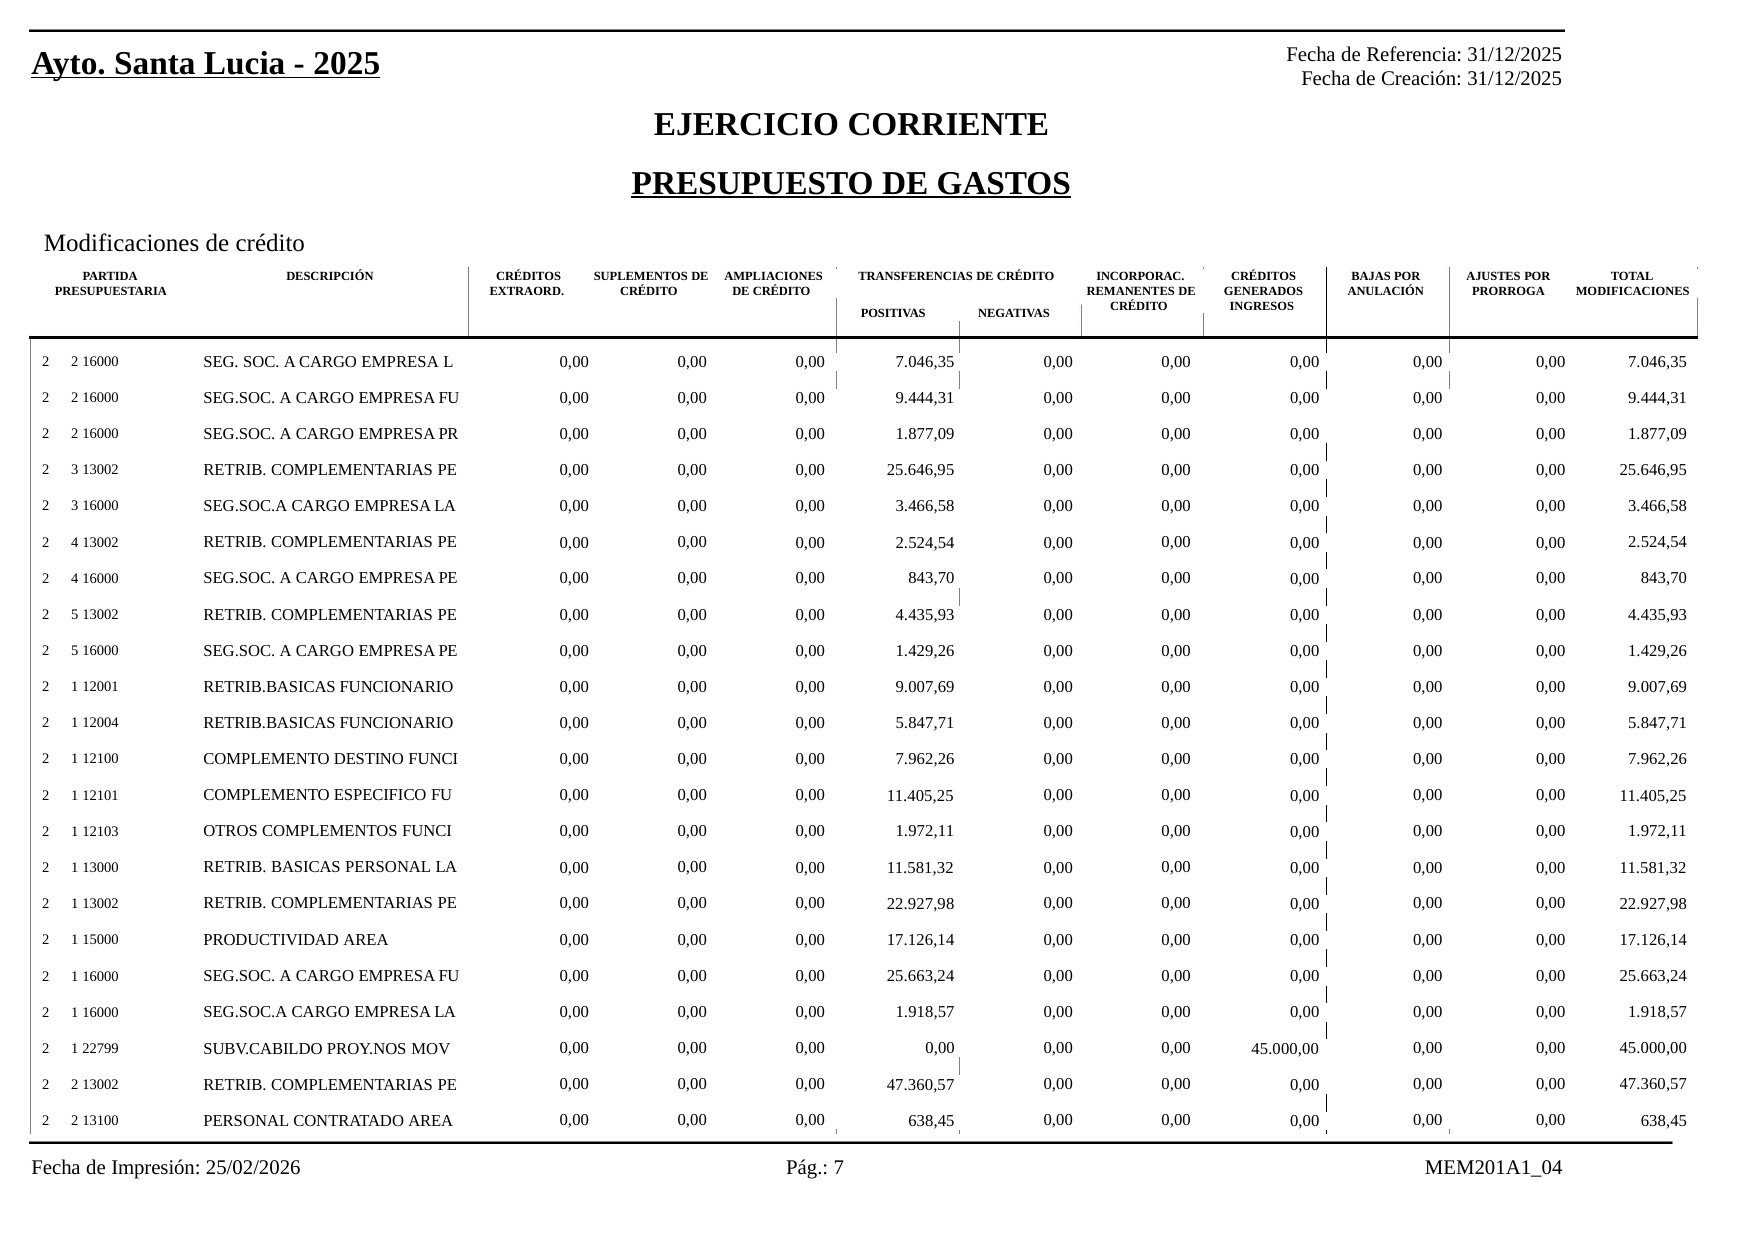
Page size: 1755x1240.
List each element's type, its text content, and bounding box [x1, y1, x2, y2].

text 2 [42, 1040, 71, 1056]
text Fecha de Impresión: 25/02/2026 [31, 1156, 326, 1179]
text 4.435,93 [895, 606, 979, 624]
text 2 [42, 570, 71, 586]
text 0,00 [1536, 678, 1590, 696]
text 2 [42, 534, 71, 550]
text 0,00 [795, 533, 850, 552]
text 843,70 [908, 569, 979, 588]
text 0,00 [559, 1003, 614, 1021]
text 2 [42, 823, 71, 839]
text INGRESOS [1229, 299, 1322, 313]
text INCORPORAC. [1096, 269, 1214, 283]
text 0,00 [677, 569, 732, 588]
text Fecha de Creación: 31/12/2025 [1301, 67, 1587, 90]
text CRÉDITOS [1231, 269, 1322, 283]
text 1.918,57 [1628, 1003, 1712, 1021]
text EXTRAORD. [489, 284, 583, 298]
text 11.581,32 [1619, 858, 1712, 877]
text 0,00 [1043, 1111, 1098, 1129]
text 0,00 [677, 750, 732, 768]
text CRÉDITO DE CRÉDITO [620, 284, 847, 298]
text 0,00 [1536, 714, 1590, 732]
text 0,00 [677, 388, 732, 407]
text 2 [42, 642, 71, 658]
text 0,00 [1161, 641, 1216, 660]
text 3135 13002 [71, 606, 140, 622]
text 25.646,95 [1619, 461, 1712, 479]
text 0,00 [1161, 714, 1216, 732]
text 45.000,00 [1619, 1039, 1712, 1057]
text 0,00 [1536, 822, 1590, 841]
text 0,00 [795, 858, 850, 877]
text AJUSTES POR [1466, 269, 1569, 283]
text 0,00 [1043, 497, 1098, 516]
text 0,00 [1161, 353, 1216, 371]
text EJERCICIO CORRIENTE [654, 106, 1073, 142]
text 0,00 [1536, 353, 1590, 371]
text RETRIB. COMPLEMENTARIAS PE [203, 461, 485, 479]
text 0,00 [1043, 858, 1098, 877]
text 0,00 [559, 533, 614, 552]
text 11.405,25 [1619, 786, 1712, 805]
text 0,00 [559, 967, 614, 985]
text 0,00 [677, 967, 732, 985]
text 3141 22799 [71, 1040, 140, 1056]
text 5.847,71 [895, 714, 979, 732]
text 0,00 [1290, 642, 1344, 660]
text 0,00 [677, 1039, 732, 1057]
text 3141 12103 [71, 823, 140, 839]
text 0,00 [795, 894, 850, 913]
text 0,00 [1043, 1075, 1098, 1093]
text 0,00 [677, 353, 732, 371]
text 25.663,24 [887, 967, 979, 985]
text 0,00 [795, 714, 850, 732]
text 0,00 [559, 1075, 614, 1093]
text 0,00 [1290, 967, 1344, 986]
text 2 [42, 751, 71, 767]
text 0,00 [559, 569, 614, 588]
text 0,00 [1413, 1075, 1467, 1093]
text 0,00 [559, 786, 614, 804]
text RETRIB. BASICAS PERSONAL LA [203, 858, 485, 877]
text 0,00 [559, 750, 614, 768]
text 0,00 [1290, 1075, 1344, 1094]
text 3141 13002 [71, 896, 140, 912]
text 0,00 [1161, 497, 1216, 515]
text 0,00 [1290, 389, 1344, 407]
text 3141 16000 [71, 1004, 140, 1020]
text DESCRIPCIÓN [286, 269, 392, 283]
text 0,00 [1413, 1003, 1467, 1021]
text 11.581,32 [887, 858, 979, 877]
text COMPLEMENTO DESTINO FUNCI [203, 750, 485, 768]
text 0,00 [1290, 353, 1344, 371]
text 3132 16000 [71, 389, 140, 405]
text 1.429,26 [895, 642, 979, 660]
text 3.466,58 [895, 497, 979, 516]
text 0,00 [1043, 425, 1098, 443]
text 1.877,09 [1628, 425, 1712, 443]
text 0,00 [677, 858, 732, 877]
text 0,00 [1161, 425, 1216, 443]
text 0,00 [559, 425, 614, 443]
text BAJAS POR [1351, 269, 1443, 283]
text PRODUCTIVIDAD AREA [203, 930, 485, 949]
text 11.405,25 [887, 786, 979, 805]
text 0,00 [1043, 967, 1098, 985]
text 0,00 [1290, 606, 1344, 624]
text 0,00 [1413, 461, 1467, 479]
text 0,00 [1536, 641, 1590, 660]
text 0,00 [677, 678, 732, 696]
text Modificaciones de crédito [44, 229, 329, 257]
text 0,00 [1161, 967, 1216, 985]
text 0,00 [1043, 1039, 1098, 1057]
text 0,00 [559, 389, 614, 407]
text 0,00 [1161, 388, 1216, 407]
text 0,00 [1161, 1111, 1216, 1129]
text SEG.SOC.A CARGO EMPRESA LA [203, 497, 485, 515]
text 3141 15000 [71, 932, 140, 948]
text 0,00 [1413, 894, 1467, 913]
text 2 [42, 896, 71, 912]
text 3134 13002 [71, 534, 140, 550]
text 25.663,24 [1619, 967, 1712, 985]
text 0,00 [1536, 1111, 1590, 1129]
text 0,00 [1290, 1112, 1344, 1130]
text 0,00 [677, 497, 732, 515]
text PARTIDA [82, 269, 186, 283]
text SEG.SOC. A CARGO EMPRESA PE [203, 569, 485, 588]
text 17.126,14 [1619, 931, 1712, 949]
text 0,00 [1290, 497, 1344, 516]
text 1.429,26 [1628, 642, 1712, 660]
text TOTAL [1611, 269, 1708, 283]
text RETRIB.BASICAS FUNCIONARIO [203, 714, 485, 732]
text 25.646,95 [887, 461, 979, 479]
text 0,00 [1290, 786, 1344, 805]
text SEG.SOC. A CARGO EMPRESA PE [203, 641, 485, 660]
text 0,00 [559, 1111, 614, 1129]
text 0,00 [1043, 678, 1098, 696]
text 0,00 [559, 497, 614, 516]
text 0,00 [1536, 569, 1590, 588]
text 0,00 [1043, 641, 1098, 660]
text SEG.SOC.A CARGO EMPRESA LA [203, 1003, 485, 1022]
text 638,45 [908, 1112, 979, 1130]
text 0,00 [1290, 750, 1344, 768]
text 3141 12001 [71, 679, 140, 695]
text 638,45 [1641, 1111, 1712, 1130]
text 22.927,98 [887, 894, 979, 913]
text 0,00 [1413, 931, 1467, 949]
text 9.007,69 [895, 678, 979, 696]
text 0,00 [1413, 822, 1467, 841]
text 0,00 [795, 389, 850, 407]
text 3132 16000 [71, 353, 140, 369]
text 0,00 [1290, 895, 1344, 913]
text 0,00 [1536, 858, 1590, 877]
text 2 [42, 1113, 71, 1129]
text 0,00 [677, 425, 732, 443]
text 0,00 [795, 678, 850, 696]
text 7.046,35 [1628, 353, 1712, 371]
text 0,00 [1161, 822, 1216, 840]
text 0,00 [1043, 461, 1098, 479]
text 843,70 [1641, 569, 1712, 588]
text CRÉDITOS [496, 269, 583, 283]
text Ayto. Santa Lucia - 2025 [31, 45, 407, 82]
text 0,00 [1290, 678, 1344, 696]
text 0,00 [1161, 858, 1216, 877]
text 0,00 [1413, 569, 1467, 588]
text SUPLEMENTOS DE AMPLIACIONES [593, 269, 847, 283]
text 0,00 [1536, 786, 1590, 804]
text 0,00 [1290, 425, 1344, 443]
text 0,00 [1290, 714, 1344, 733]
text 0,00 [1043, 1003, 1098, 1021]
text 0,00 [1536, 606, 1590, 624]
text 0,00 [1161, 533, 1216, 552]
text 0,00 [677, 1075, 732, 1093]
text 2 [42, 1076, 71, 1092]
text RETRIB. COMPLEMENTARIAS PE [203, 605, 485, 624]
text 0,00 [559, 822, 614, 841]
text 0,00 [677, 1003, 732, 1021]
text 0,00 [1290, 1003, 1344, 1022]
text 0,00 [1043, 931, 1098, 949]
text 1.918,57 [895, 1003, 979, 1021]
text 0,00 [1043, 822, 1098, 841]
text 3132 16000 [71, 426, 140, 442]
text 0,00 [795, 569, 850, 588]
text 2.524,54 [1628, 533, 1712, 552]
text 0,00 [795, 822, 850, 841]
text 0,00 [1413, 425, 1467, 443]
text Fecha de Referencia: 31/12/2025 [1286, 43, 1587, 67]
text 0,00 [1536, 497, 1590, 516]
text 0,00 [1413, 389, 1467, 407]
text 2 [42, 462, 71, 478]
text 0,00 [1161, 930, 1216, 949]
text PRESUPUESTO DE GASTOS [631, 165, 1096, 202]
text 0,00 [795, 497, 850, 516]
text MEM201A1_04 [1424, 1156, 1587, 1179]
text 0,00 [925, 1039, 979, 1057]
text 22.927,98 [1619, 894, 1712, 913]
text 1.877,09 [895, 425, 979, 443]
text 3142 13002 [71, 1076, 140, 1092]
text PRORROGA [1472, 284, 1569, 298]
text 0,00 [1413, 641, 1467, 660]
text 3134 16000 [71, 570, 140, 586]
text 0,00 [1161, 1039, 1216, 1057]
text 3141 13000 [71, 859, 140, 876]
text 0,00 [1536, 533, 1590, 552]
text 3.466,58 [1628, 497, 1712, 515]
text 0,00 [559, 353, 614, 371]
text 0,00 [795, 1111, 850, 1129]
text 3141 16000 [71, 968, 140, 984]
text 0,00 [1161, 750, 1216, 768]
text 9.444,31 [895, 389, 979, 407]
text 0,00 [1413, 786, 1467, 804]
text 0,00 [1413, 678, 1467, 696]
text 3141 12101 [71, 787, 140, 803]
text OTROS COMPLEMENTOS FUNCI [203, 822, 485, 840]
text 0,00 [559, 641, 614, 660]
text 0,00 [1536, 389, 1590, 407]
text 0,00 [677, 714, 732, 732]
text 0,00 [1043, 353, 1098, 371]
text 17.126,14 [887, 931, 979, 949]
text SEG.SOC. A CARGO EMPRESA FU [203, 388, 485, 407]
text 0,00 [795, 967, 850, 985]
text 0,00 [1413, 750, 1467, 768]
text 0,00 [1043, 750, 1098, 768]
text 0,00 [1536, 1039, 1590, 1057]
text 0,00 [1290, 859, 1344, 877]
text 0,00 [1536, 894, 1590, 913]
text 0,00 [1043, 606, 1098, 624]
text 2 [42, 715, 71, 731]
text MODIFICACIONES [1576, 284, 1708, 298]
text 0,00 [795, 461, 850, 479]
text 0,00 [1290, 533, 1344, 552]
text 5.847,71 [1628, 714, 1712, 732]
text 0,00 [1161, 1075, 1216, 1093]
text 3142 13100 [71, 1113, 140, 1129]
text 2 [42, 606, 71, 622]
text 4.435,93 [1628, 606, 1712, 624]
text SEG. SOC. A CARGO EMPRESA L [203, 353, 485, 371]
text 47.360,57 [1619, 1075, 1712, 1093]
text 0,00 [1536, 750, 1590, 768]
text 0,00 [1161, 461, 1216, 479]
text 0,00 [1290, 931, 1344, 949]
text 2 [42, 859, 71, 876]
text 0,00 [1161, 678, 1216, 696]
text Pág.: 7 [786, 1156, 869, 1179]
text 0,00 [1413, 1039, 1467, 1057]
text 3135 16000 [71, 642, 140, 658]
text 0,00 [1043, 569, 1098, 588]
text 0,00 [677, 605, 732, 624]
text 0,00 [559, 714, 614, 732]
text 47.360,57 [887, 1075, 979, 1094]
text 2 [42, 389, 71, 405]
text 7.046,35 [895, 353, 980, 371]
text RETRIB. COMPLEMENTARIAS PE [203, 1075, 485, 1094]
text RETRIB. COMPLEMENTARIAS PE [203, 894, 485, 913]
text REMANENTES DE [1086, 284, 1214, 298]
text 0,00 [677, 930, 732, 949]
text 0,00 [677, 822, 732, 840]
text 0,00 [1536, 425, 1590, 443]
text 0,00 [1536, 1003, 1590, 1021]
text 9.444,31 [1628, 388, 1712, 407]
text 0,00 [677, 641, 732, 660]
text 0,00 [795, 1003, 850, 1021]
text 1.972,11 [895, 822, 979, 841]
text 2 [42, 968, 71, 984]
text 2 [42, 932, 71, 948]
text 0,00 [1536, 461, 1590, 479]
text 2 [42, 1004, 71, 1020]
text 0,00 [795, 750, 850, 768]
text 0,00 [1043, 894, 1098, 913]
text 0,00 [1413, 533, 1467, 552]
text 3133 13002 [71, 462, 140, 478]
text 3141 12100 [71, 751, 140, 767]
text 0,00 [559, 931, 614, 949]
text 0,00 [677, 533, 732, 552]
text 0,00 [795, 425, 850, 443]
text 1.972,11 [1628, 822, 1712, 841]
text 0,00 [795, 1039, 850, 1057]
text 0,00 [795, 353, 850, 371]
text 0,00 [559, 461, 614, 479]
text SUBV.CABILDO PROY.NOS MOV [203, 1039, 485, 1058]
text 0,00 [1413, 858, 1467, 877]
text 0,00 [795, 606, 850, 624]
text GENERADOS [1224, 284, 1322, 298]
text CRÉDITO [1110, 299, 1214, 313]
text 0,00 [1161, 605, 1216, 624]
text COMPLEMENTO ESPECIFICO FU [203, 786, 485, 804]
text 0,00 [677, 786, 732, 804]
text 0,00 [559, 858, 614, 877]
text 0,00 [1413, 1111, 1467, 1129]
text 0,00 [1536, 1075, 1590, 1093]
text 0,00 [1290, 822, 1344, 841]
text TRANSFERENCIAS DE CRÉDITO [858, 269, 1079, 283]
text 3141 12004 [71, 715, 140, 731]
text 0,00 [795, 786, 850, 804]
text RETRIB. COMPLEMENTARIAS PE [203, 533, 485, 552]
text 0,00 [1161, 1003, 1216, 1021]
text 0,00 [677, 461, 732, 479]
text 0,00 [559, 606, 614, 624]
text POSITIVAS NEGATIVAS [861, 307, 1079, 321]
text 0,00 [1536, 931, 1590, 949]
text 0,00 [1161, 786, 1216, 804]
text 3133 16000 [71, 498, 140, 514]
text 0,00 [1043, 786, 1098, 804]
text 0,00 [1413, 967, 1467, 985]
text 2 [42, 498, 71, 514]
text PERSONAL CONTRATADO AREA [203, 1112, 485, 1130]
text 9.007,69 [1628, 678, 1712, 696]
text 0,00 [1413, 714, 1467, 732]
text 2 [42, 353, 71, 369]
text 0,00 [795, 641, 850, 660]
text 0,00 [677, 1111, 732, 1129]
text 0,00 [1043, 389, 1098, 407]
text 0,00 [1161, 569, 1216, 588]
text 45.000,00 [1251, 1039, 1344, 1058]
text 0,00 [1161, 894, 1216, 913]
text ANULACIÓN [1347, 284, 1443, 298]
text 0,00 [1043, 714, 1098, 732]
text 7.962,26 [1628, 750, 1712, 768]
text 0,00 [1536, 967, 1590, 985]
text 0,00 [559, 894, 614, 913]
text 2 [42, 679, 71, 695]
text 7.962,26 [895, 750, 979, 768]
text 0,00 [559, 1039, 614, 1057]
text 0,00 [1413, 353, 1467, 371]
text 0,00 [1043, 533, 1098, 552]
text 0,00 [559, 678, 614, 696]
text 0,00 [1413, 497, 1467, 516]
text SEG.SOC. A CARGO EMPRESA PR [203, 425, 485, 443]
text SEG.SOC. A CARGO EMPRESA FU [203, 967, 485, 986]
text RETRIB.BASICAS FUNCIONARIO [203, 678, 485, 696]
text 0,00 [795, 931, 850, 949]
text 0,00 [1290, 569, 1344, 588]
text 0,00 [1290, 461, 1344, 479]
text 2 [42, 787, 71, 803]
text 0,00 [1413, 606, 1467, 624]
text 2.524,54 [895, 533, 979, 552]
text 0,00 [795, 1075, 850, 1093]
text PRESUPUESTARIA [54, 284, 186, 298]
text 0,00 [677, 894, 732, 913]
text 2 [42, 426, 71, 442]
